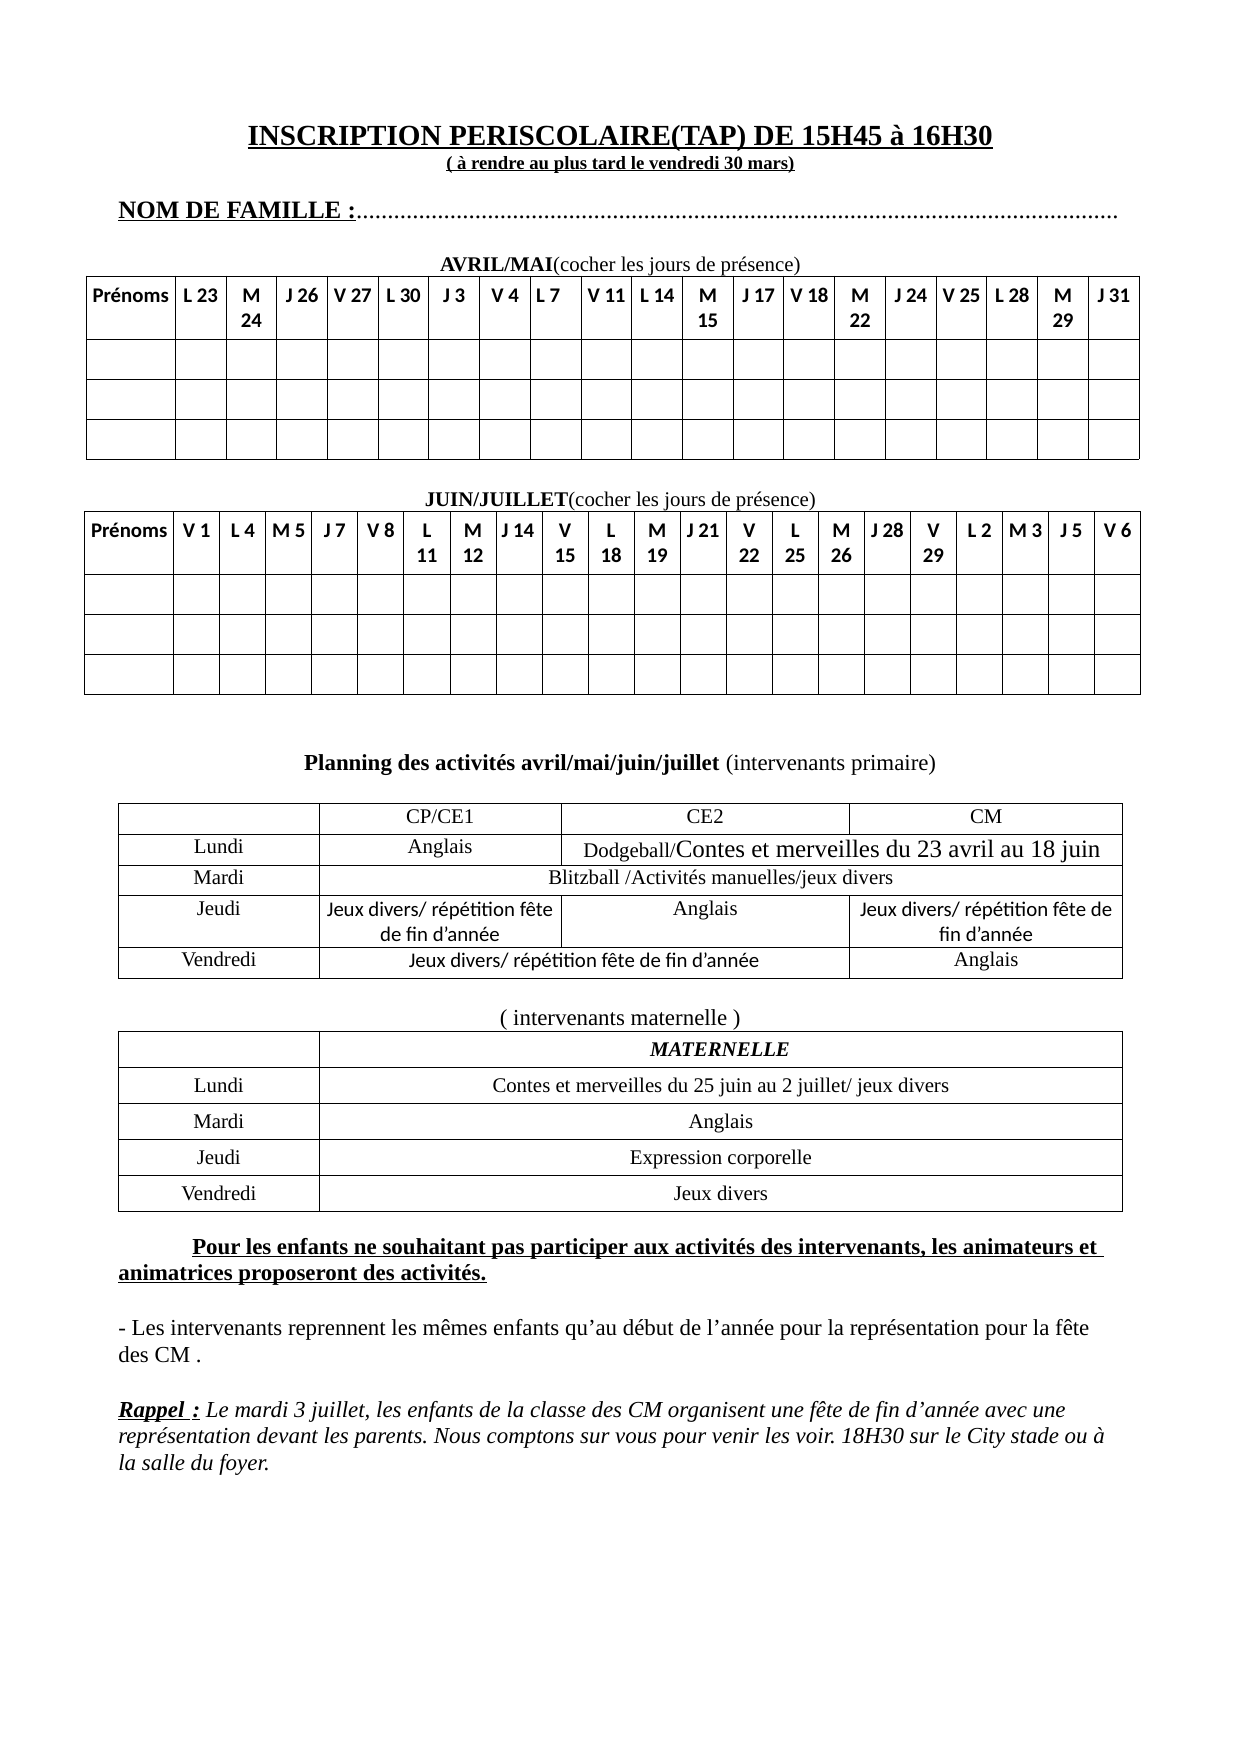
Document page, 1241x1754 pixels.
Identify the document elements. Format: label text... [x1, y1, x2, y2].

table_cell [176, 420, 226, 458]
text NOM DE FAMILLE :.......................................................................................................................... [118, 195, 1122, 223]
table_cell [543, 615, 588, 654]
table_header V 29 [911, 512, 956, 574]
table_cell [911, 615, 956, 654]
table_cell [429, 340, 479, 378]
table_header J 24 [886, 277, 936, 338]
table_cell Mardi [119, 866, 319, 895]
table_cell [865, 575, 910, 614]
table_cell [734, 380, 783, 418]
table_cell [543, 655, 588, 694]
table_cell [987, 380, 1037, 418]
table_cell [911, 575, 956, 614]
text JUIN/JUILLET(cocher les jours de présence) [118, 487, 1122, 511]
table_header L 18 [589, 512, 634, 574]
table_cell [87, 420, 175, 458]
table_header J 5 [1049, 512, 1094, 574]
table_cell Vendredi [119, 1176, 319, 1211]
table_header V 27 [328, 277, 378, 338]
table_cell [328, 340, 378, 378]
table_cell [589, 575, 634, 614]
table_cell [727, 615, 772, 654]
table_cell [1089, 420, 1139, 458]
table_cell [312, 575, 357, 614]
table_header M 24 [227, 277, 276, 338]
table_cell [497, 655, 542, 694]
table_cell [1038, 420, 1088, 458]
table_header M 22 [835, 277, 885, 338]
table_header [119, 1032, 319, 1067]
table_cell [277, 380, 327, 418]
table_cell [819, 575, 864, 614]
table_cell Jeux divers/ répétition fête de fin d’année [320, 896, 561, 947]
table_cell [886, 420, 936, 458]
table_header L 7 [531, 277, 581, 338]
table_cell [227, 340, 276, 378]
table_cell [1095, 615, 1140, 654]
table_header MATERNELLE [320, 1032, 1122, 1067]
table_cell [174, 615, 219, 654]
table_cell [277, 340, 327, 378]
table_cell [784, 340, 834, 378]
table_cell [429, 420, 479, 458]
table_cell [379, 420, 428, 458]
table_header CM [850, 804, 1122, 834]
table_cell [429, 380, 479, 418]
table_header J 17 [734, 277, 783, 338]
text Pour les enfants ne souhaitant pas participer aux activités des intervenants, les animateurs et animatrices proposeront des activités. [118, 1233, 1122, 1286]
table_cell [1049, 615, 1094, 654]
table_header L 28 [987, 277, 1037, 338]
table_cell [266, 575, 311, 614]
table_cell [497, 575, 542, 614]
table_cell [1038, 340, 1088, 378]
table_cell [957, 655, 1002, 694]
table_cell [404, 615, 450, 654]
table_cell [635, 575, 680, 614]
table_cell [358, 575, 403, 614]
table_header M 29 [1038, 277, 1088, 338]
table_cell Jeux divers/ répétition fête de fin d’année [320, 948, 849, 977]
table_header J 3 [429, 277, 479, 338]
table_header J 31 [1089, 277, 1139, 338]
table_cell [632, 420, 682, 458]
table_header V 18 [784, 277, 834, 338]
text ( intervenants maternelle ) [118, 1004, 1122, 1031]
table_cell [632, 340, 682, 378]
table_cell [681, 615, 726, 654]
table_cell Blitzball /Activités manuelles/jeux divers [320, 866, 1122, 895]
table_cell [727, 575, 772, 614]
table_cell [1089, 380, 1139, 418]
table_cell Jeudi [119, 1140, 319, 1175]
table_cell [543, 575, 588, 614]
table_cell Mardi [119, 1104, 319, 1139]
table_cell [328, 380, 378, 418]
table_cell [85, 575, 173, 614]
table_cell [451, 575, 496, 614]
table_cell [886, 380, 936, 418]
table_header L 23 [176, 277, 226, 338]
table_cell [957, 575, 1002, 614]
table_cell [174, 655, 219, 694]
table_cell [266, 615, 311, 654]
table_cell [1003, 575, 1048, 614]
table_cell Lundi [119, 835, 319, 864]
table_cell [358, 655, 403, 694]
table_cell [865, 615, 910, 654]
table_cell [379, 380, 428, 418]
table_cell [937, 340, 986, 378]
table_header J 14 [497, 512, 542, 574]
table_header L 11 [404, 512, 450, 574]
table_cell [987, 420, 1037, 458]
table_header V 25 [937, 277, 986, 338]
table_header CP/CE1 [320, 804, 561, 834]
table_header L 2 [957, 512, 1002, 574]
table_header J 26 [277, 277, 327, 338]
table_cell [531, 420, 581, 458]
table_cell [681, 575, 726, 614]
table_cell [865, 655, 910, 694]
table_cell [176, 380, 226, 418]
table_cell [886, 340, 936, 378]
table_cell Expression corporelle [320, 1140, 1122, 1175]
table_cell Anglais [562, 896, 849, 947]
table_cell [220, 655, 265, 694]
table_cell [582, 420, 631, 458]
table_header V 4 [480, 277, 530, 338]
table_header [119, 804, 319, 834]
table_cell Anglais [320, 1104, 1122, 1139]
table_cell Jeudi [119, 896, 319, 947]
table_cell [773, 655, 818, 694]
table_header Prénoms [87, 277, 175, 338]
table_cell [937, 420, 986, 458]
table_cell [404, 575, 450, 614]
table_cell [328, 420, 378, 458]
table_cell Lundi [119, 1068, 319, 1103]
table_header J 28 [865, 512, 910, 574]
table_header L 4 [220, 512, 265, 574]
table_cell [957, 615, 1002, 654]
table_cell [1095, 655, 1140, 694]
table_header J 7 [312, 512, 357, 574]
table_cell [635, 615, 680, 654]
table_cell Anglais [320, 835, 561, 864]
table_cell [773, 615, 818, 654]
table_cell [773, 575, 818, 614]
table_cell [819, 655, 864, 694]
table_cell [681, 655, 726, 694]
text Planning des activités avril/mai/juin/juillet (intervenants primaire) [118, 749, 1122, 775]
table_header M 5 [266, 512, 311, 574]
table_cell [480, 380, 530, 418]
table_cell [1095, 575, 1140, 614]
table_cell [734, 420, 783, 458]
table_cell Vendredi [119, 948, 319, 977]
table_cell Jeux divers [320, 1176, 1122, 1211]
table_cell [1089, 340, 1139, 378]
table_header L 25 [773, 512, 818, 574]
table_cell [227, 380, 276, 418]
text INSCRIPTION PERISCOLAIRE(TAP) DE 15H45 à 16H30 [118, 118, 1122, 152]
table_header V 8 [358, 512, 403, 574]
table_cell [404, 655, 450, 694]
table_cell [819, 615, 864, 654]
table_header M 3 [1003, 512, 1048, 574]
table_header CE2 [562, 804, 849, 834]
table_cell [480, 340, 530, 378]
table_cell [87, 340, 175, 378]
table_header M 12 [451, 512, 496, 574]
table_header V 6 [1095, 512, 1140, 574]
table_header L 30 [379, 277, 428, 338]
table_header J 21 [681, 512, 726, 574]
table_cell Contes et merveilles du 25 juin au 2 juillet/ jeux divers [320, 1068, 1122, 1103]
table_cell [589, 655, 634, 694]
table_header V 15 [543, 512, 588, 574]
table_cell [1049, 655, 1094, 694]
table_cell [1038, 380, 1088, 418]
table_cell Jeux divers/ répétition fête de fin d’année [850, 896, 1122, 947]
table_cell [480, 420, 530, 458]
table_cell [227, 420, 276, 458]
table_header L 14 [632, 277, 682, 338]
table_cell [589, 615, 634, 654]
table_cell [266, 655, 311, 694]
text - Les intervenants reprennent les mêmes enfants qu’au début de l’année pour la représentation pour la fête des CM . [118, 1314, 1122, 1367]
table_cell [85, 615, 173, 654]
table_cell [85, 655, 173, 694]
table_cell [220, 575, 265, 614]
table_cell [312, 655, 357, 694]
table_cell [987, 340, 1037, 378]
table_header M 26 [819, 512, 864, 574]
table_cell [683, 340, 733, 378]
table_cell [784, 380, 834, 418]
table_cell [835, 340, 885, 378]
table_cell [727, 655, 772, 694]
text Rappel : Le mardi 3 juillet, les enfants de la classe des CM organisent une fête de fin d’année avec une représentation devant les parents. Nous comptons sur vous pour venir les voir. 18H30 sur le City stade ou à la salle du foyer. [118, 1396, 1122, 1475]
table_cell Dodgeball/Contes et merveilles du 23 avril au 18 juin [562, 835, 1122, 864]
text AVRIL/MAI(cocher les jours de présence) [118, 252, 1122, 276]
table_header V 1 [174, 512, 219, 574]
table_cell [87, 380, 175, 418]
table_cell [531, 380, 581, 418]
table_cell [1003, 615, 1048, 654]
table_cell [683, 420, 733, 458]
table_header V 11 [582, 277, 631, 338]
table_cell [835, 420, 885, 458]
table_cell [1049, 575, 1094, 614]
table_cell [451, 655, 496, 694]
table_cell [635, 655, 680, 694]
table_cell [734, 340, 783, 378]
table_cell [531, 340, 581, 378]
text ( à rendre au plus tard le vendredi 30 mars) [118, 152, 1122, 173]
table_cell [379, 340, 428, 378]
table_header Prénoms [85, 512, 173, 574]
table_cell [176, 340, 226, 378]
table_cell [312, 615, 357, 654]
table_cell [497, 615, 542, 654]
table_header M 15 [683, 277, 733, 338]
table_cell [835, 380, 885, 418]
table_cell [451, 615, 496, 654]
table_cell [784, 420, 834, 458]
table_cell [358, 615, 403, 654]
table_cell [277, 420, 327, 458]
table_cell [174, 575, 219, 614]
table_cell [911, 655, 956, 694]
table_cell [582, 380, 631, 418]
table_cell [1003, 655, 1048, 694]
table_cell [683, 380, 733, 418]
table_cell [937, 380, 986, 418]
table_cell [582, 340, 631, 378]
table_cell Anglais [850, 948, 1122, 977]
table_header V 22 [727, 512, 772, 574]
table_cell [632, 380, 682, 418]
table_header M 19 [635, 512, 680, 574]
table_cell [220, 615, 265, 654]
